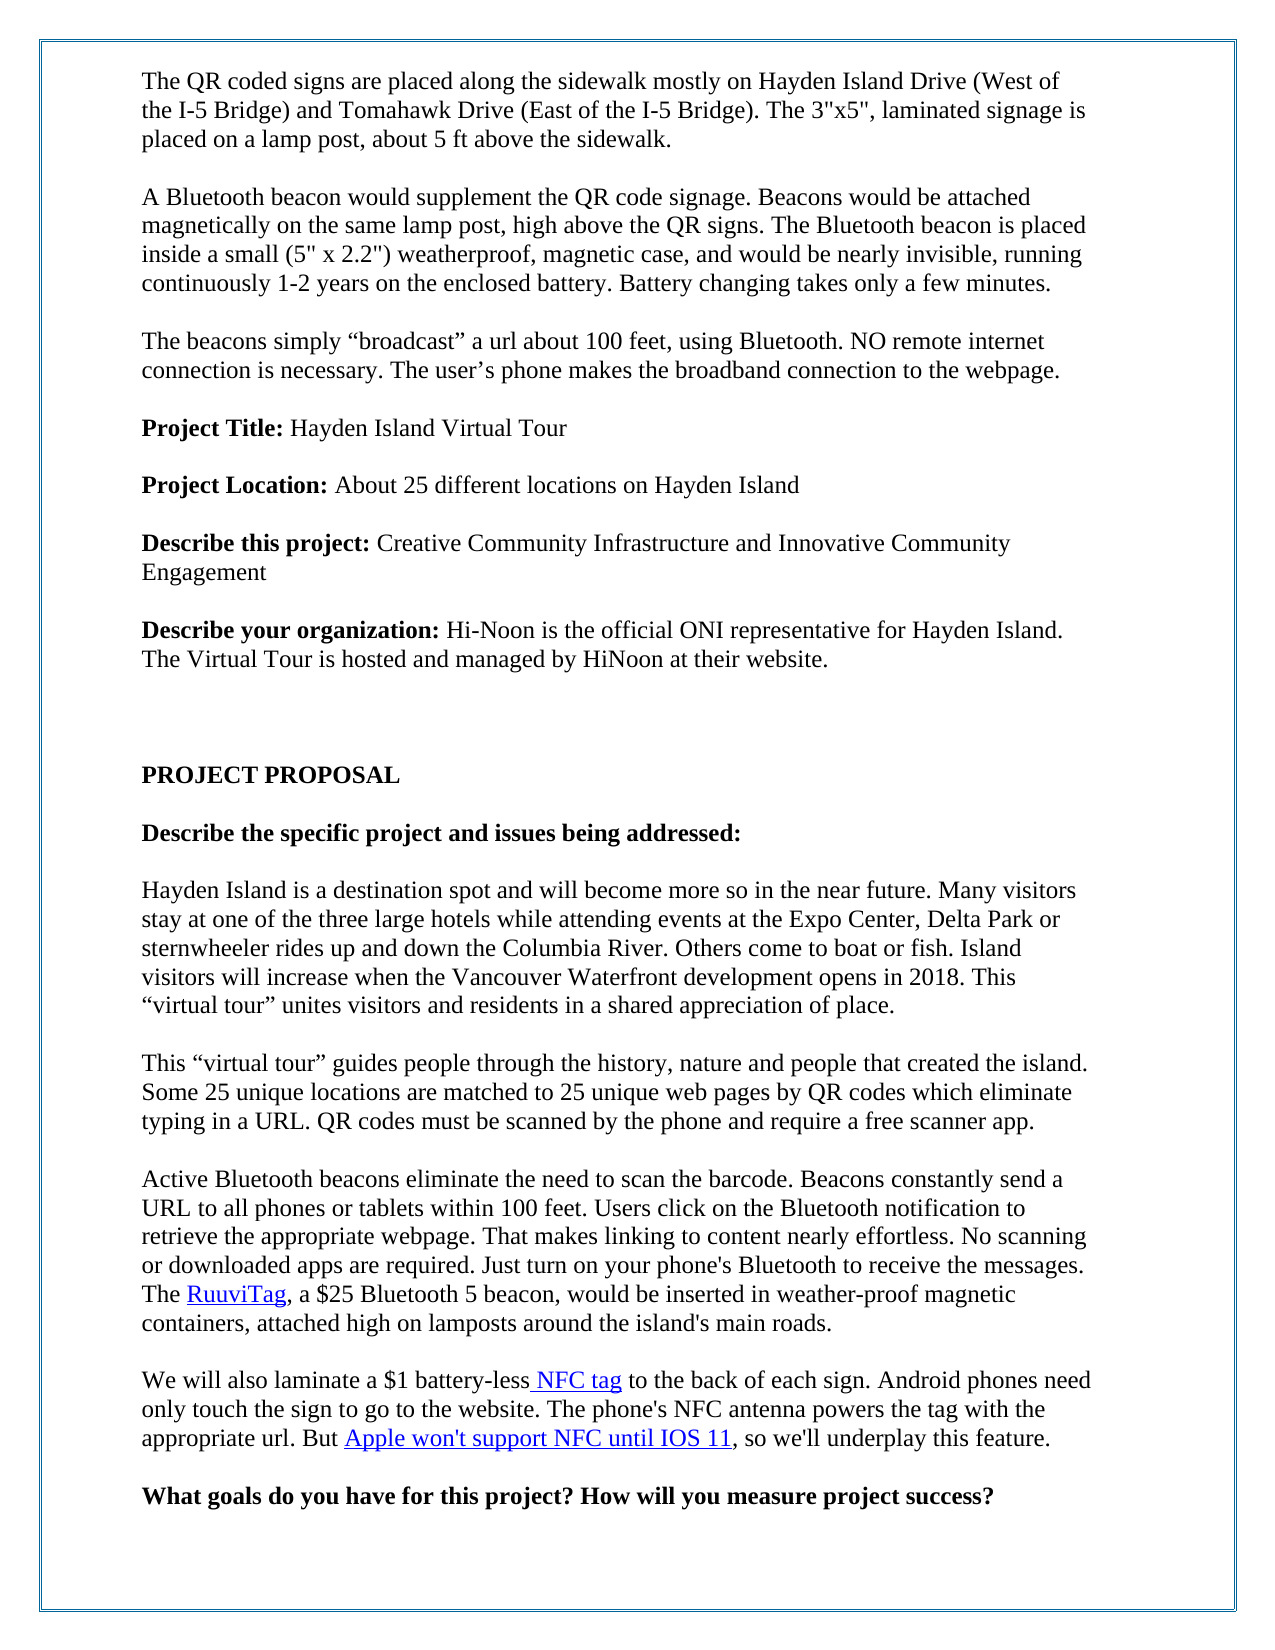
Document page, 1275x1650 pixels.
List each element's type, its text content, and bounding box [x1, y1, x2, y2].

text A Bluetooth beacon would supplement the QR code signage. Beacons would be attached magnetically on the same lamp post, high above the QR signs. The Bluetooth beacon is placed inside a small (5" x 2.2") weatherproof, magnetic case, and would be nearly invisible, running continuously 1-2 years on the enclosed battery. Battery changing takes only a few minutes. [141, 182, 1096, 297]
text Project Location: About 25 different locations on Hayden Island [141, 471, 1096, 499]
text Describe the specific project and issues being addressed: [141, 818, 1096, 846]
text We will also laminate a $1 battery-less NFC tag to the back of each sign. Android phones need only touch the sign to go to the website. The phone's NFC antenna powers the tag with the appropriate url. But Apple won't support NFC until IOS 11, so we'll underplay this feature. [141, 1366, 1096, 1452]
text Active Bluetooth beacons eliminate the need to scan the barcode. Beacons constantly send a URL to all phones or tablets within 100 feet. Users click on the Bluetooth notification to retrieve the appropriate webpage. That makes linking to content nearly effortless. No scanning or downloaded apps are required. Just turn on your phone's Bluetooth to receive the messages. The RuuviTag, a $25 Bluetooth 5 beacon, would be inserted in weather-proof magnetic containers, attached high on lamposts around the island's main roads. [141, 1164, 1096, 1336]
text PROJECT PROPOSAL [141, 760, 1096, 788]
text This “virtual tour” guides people through the history, nature and people that created the island. Some 25 unique locations are matched to 25 unique web pages by QR codes which eliminate typing in a URL. QR codes must be scanned by the phone and require a free scanner app. [141, 1048, 1096, 1135]
text The QR coded signs are placed along the sidewalk mostly on Hayden Island Drive (West of the I-5 Bridge) and Tomahawk Drive (East of the I-5 Bridge). The 3"x5", laminated signage is placed on a lamp post, about 5 ft above the sidewalk. [141, 66, 1096, 153]
text Describe this project: Creative Community Infrastructure and Innovative Community Engagement [141, 528, 1096, 586]
text Project Title: Hayden Island Virtual Tour [141, 413, 1096, 441]
text Hayden Island is a destination spot and will become more so in the near future. Many visitors stay at one of the three large hotels while attending events at the Expo Center, Delta Park or sternwheeler rides up and down the Columbia River. Others come to boat or fish. Island visitors will increase when the Vancouver Waterfront development opens in 2018. This “virtual tour” unites visitors and residents in a shared appreciation of place. [141, 876, 1096, 1019]
text Describe your organization: Hi-Noon is the official ONI representative for Hayden Island. The Virtual Tour is hosted and managed by HiNoon at their website. [141, 615, 1096, 673]
text The beacons simply “broadcast” a url about 100 feet, using Bluetooth. NO remote internet connection is necessary. The user’s phone makes the broadband connection to the webpage. [141, 326, 1096, 383]
text What goals do you have for this project? How will you measure project success? [141, 1481, 1096, 1510]
